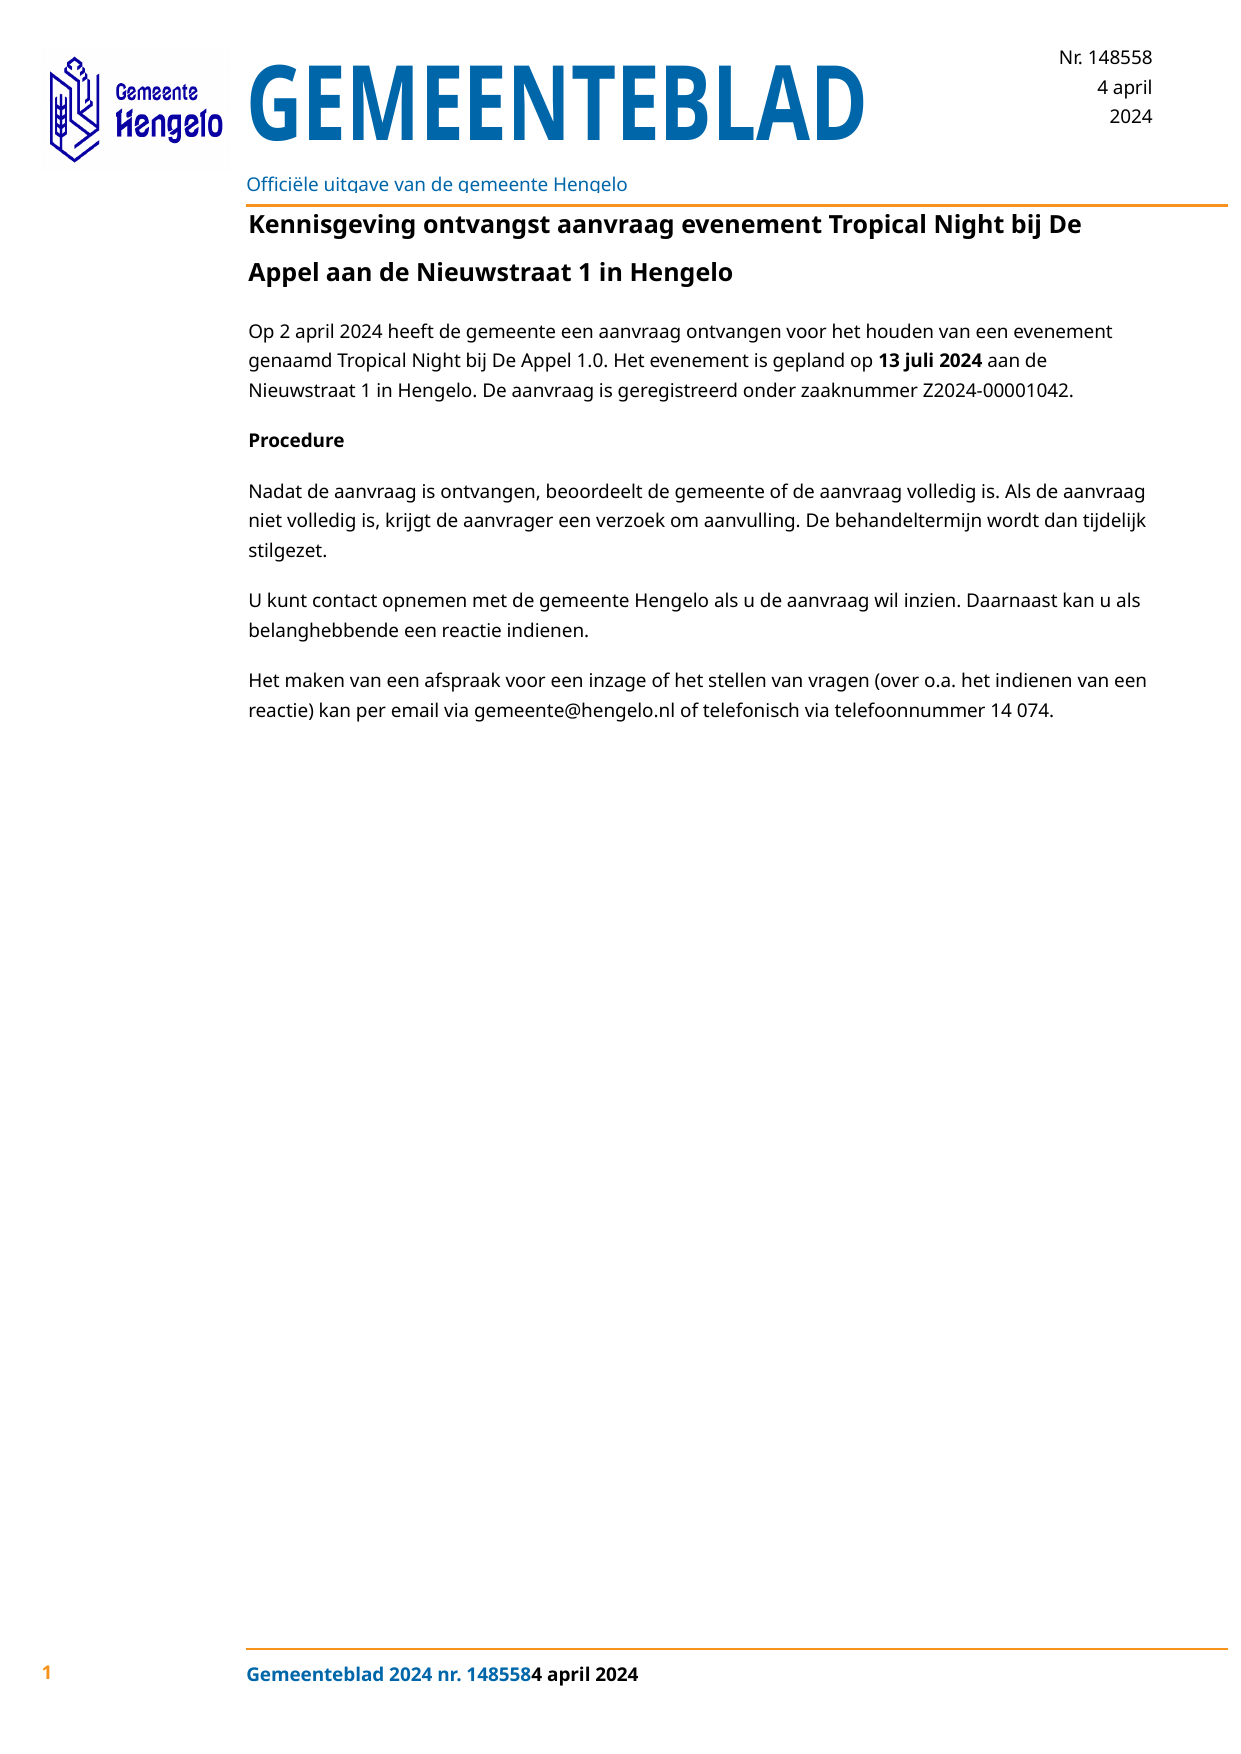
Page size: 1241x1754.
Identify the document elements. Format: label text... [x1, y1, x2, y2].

text U kunt contact opnemen met de gemeente Hengelo als u de aanvraag wil inzien. Daarnaast kan u als belanghebbende een reactie indienen. [248, 587, 1152, 643]
text Procedure [248, 427, 1152, 453]
text Het maken van een afspraak voor een inzage of het stellen van vragen (over o.a. het indienen van een reactie) kan per email via gemeente@hengelo.nl of telefonisch via telefoonnummer 14 074. [248, 667, 1152, 723]
text Kennisgeving ontvangst aanvraag evenement Tropical Night bij De Appel aan de Nieuwstraat 1 in Hengelo [248, 207, 1152, 288]
text Op 2 april 2024 heeft de gemeente een aanvraag ontvangen voor het houden van een evenement genaamd Tropical Night bij De Appel 1.0. Het evenement is gepland op 13 juli 2024 aan de Nieuwstraat 1 in Hengelo. De aanvraag is geregistreerd onder zaaknummer Z2024-00001042. [248, 318, 1152, 403]
picture [41, 47, 231, 172]
text Nadat de aanvraag is ontvangen, beoordeelt de gemeente of de aanvraag volledig is. Als de aanvraag niet volledig is, krijgt de aanvrager een verzoek om aanvulling. De behandeltermijn wordt dan tijdelijk stilgezet. [248, 478, 1152, 563]
